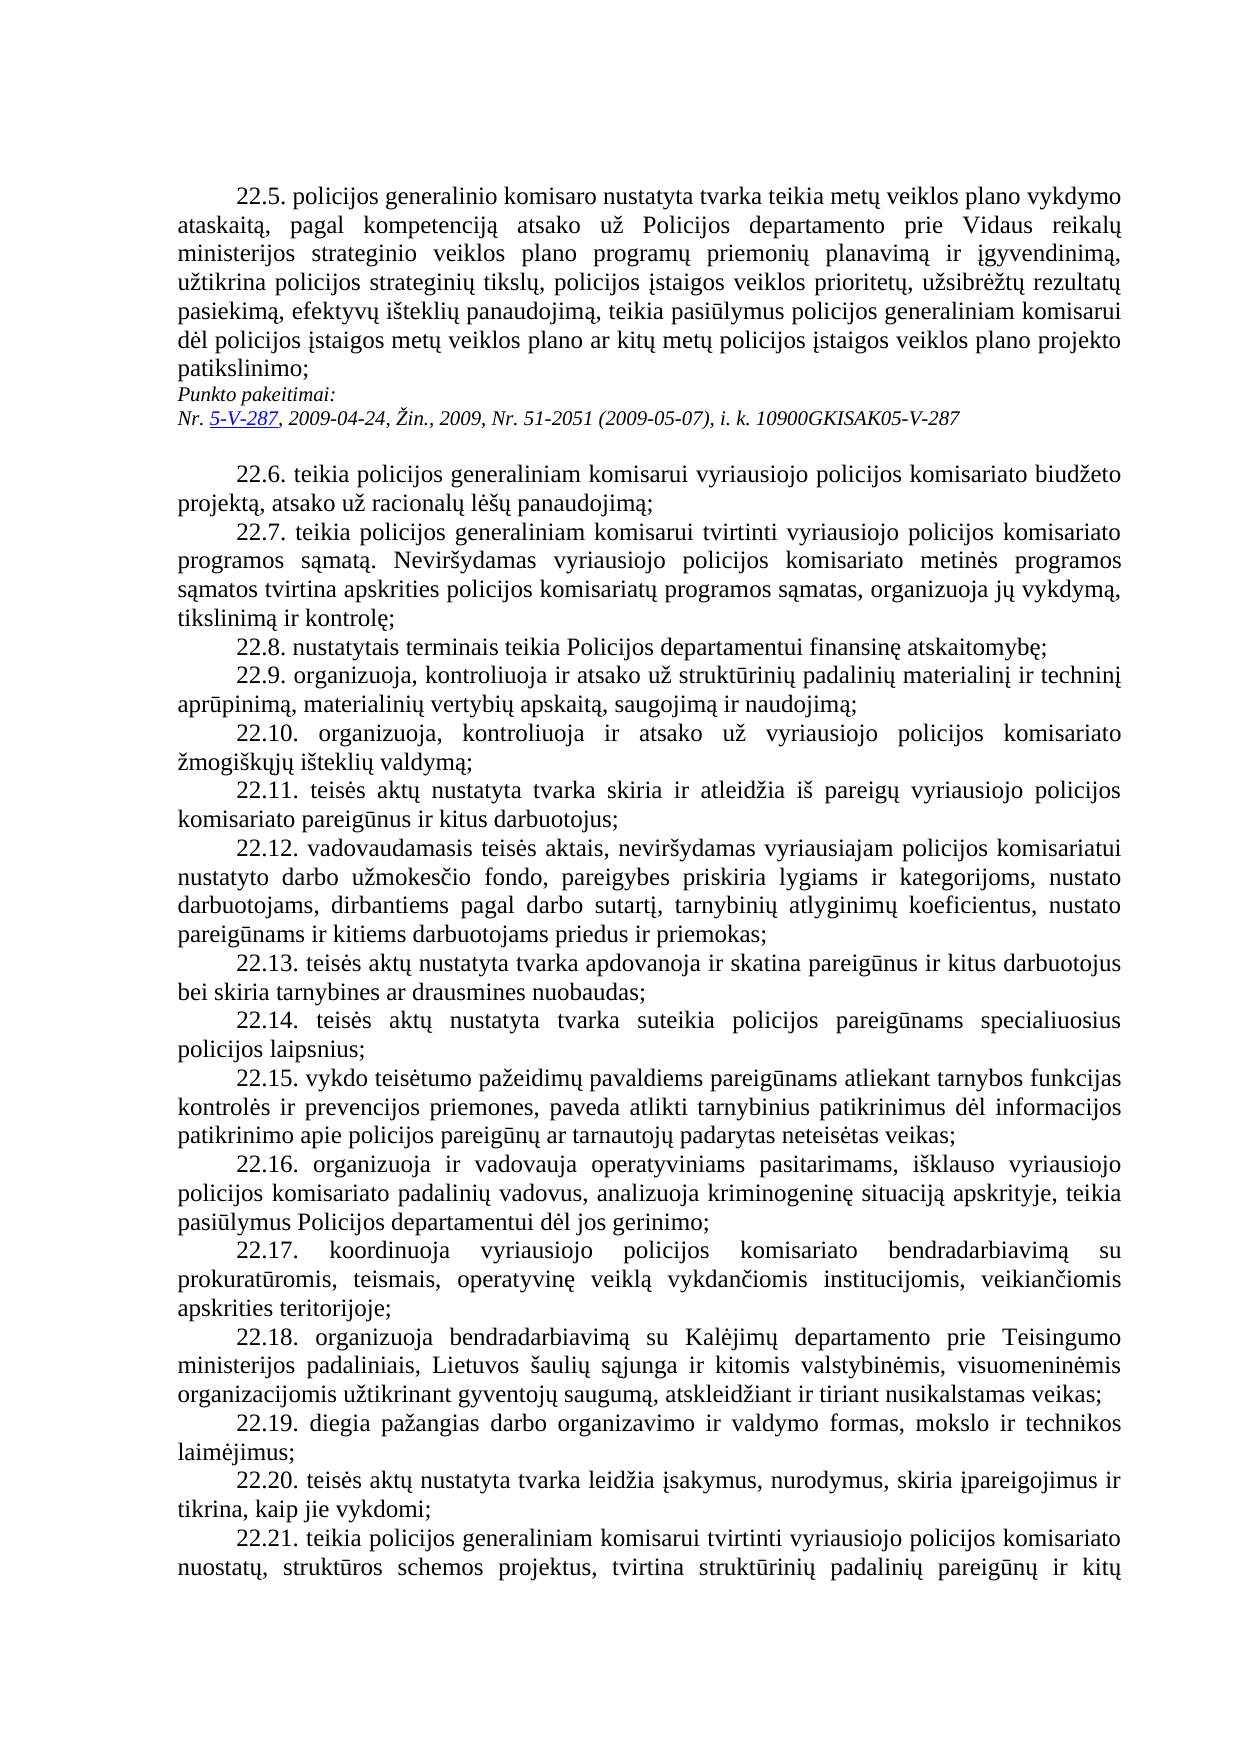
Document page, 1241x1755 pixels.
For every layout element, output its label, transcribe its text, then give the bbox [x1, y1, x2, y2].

text 22.9. organizuoja, kontroliuoja ir atsako už struktūrinių padalinių materialinį ir techninį aprūpinimą, materialinių vertybių apskaitą, saugojimą ir naudojimą; [177, 660, 1122, 718]
text 22.19. diegia pažangias darbo organizavimo ir valdymo formas, mokslo ir technikos laimėjimus; [177, 1408, 1122, 1465]
text 22.7. teikia policijos generaliniam komisarui tvirtinti vyriausiojo policijos komisariato programos sąmatą. Neviršydamas vyriausiojo policijos komisariato metinės programos sąmatos tvirtina apskrities policijos komisariatų programos sąmatas, organizuoja jų vykdymą, tikslinimą ir kontrolę; [177, 517, 1122, 632]
text 22.20. teisės aktų nustatyta tvarka leidžia įsakymus, nurodymus, skiria įpareigojimus ir tikrina, kaip jie vykdomi; [177, 1465, 1122, 1523]
text 22.21. teikia policijos generaliniam komisarui tvirtinti vyriausiojo policijos komisariato nuostatų, struktūros schemos projektus, tvirtina struktūrinių padalinių pareigūnų ir kitų [177, 1523, 1122, 1580]
text 22.17. koordinuoja vyriausiojo policijos komisariato bendradarbiavimą su prokuratūromis, teismais, operatyvinę veiklą vykdančiomis institucijomis, veikiančiomis apskrities teritorijoje; [177, 1235, 1122, 1322]
text 22.16. organizuoja ir vadovauja operatyviniams pasitarimams, išklauso vyriausiojo policijos komisariato padalinių vadovus, analizuoja kriminogeninę situaciją apskrityje, teikia pasiūlymus Policijos departamentui dėl jos gerinimo; [177, 1149, 1122, 1235]
text 22.11. teisės aktų nustatyta tvarka skiria ir atleidžia iš pareigų vyriausiojo policijos komisariato pareigūnus ir kitus darbuotojus; [177, 775, 1122, 833]
text 22.5. policijos generalinio komisaro nustatyta tvarka teikia metų veiklos plano vykdymo ataskaitą, pagal kompetenciją atsako už Policijos departamento prie Vidaus reikalų ministerijos strateginio veiklos plano programų priemonių planavimą ir įgyvendinimą, užtikrina policijos strateginių tikslų, policijos įstaigos veiklos prioritetų, užsibrėžtų rezultatų pasiekimą, efektyvų išteklių panaudojimą, teikia pasiūlymus policijos generaliniam komisarui dėl policijos įstaigos metų veiklos plano ar kitų metų policijos įstaigos veiklos plano projekto patikslinimo; [177, 181, 1122, 382]
text 22.13. teisės aktų nustatyta tvarka apdovanoja ir skatina pareigūnus ir kitus darbuotojus bei skiria tarnybines ar drausmines nuobaudas; [177, 948, 1122, 1005]
text 22.10. organizuoja, kontroliuoja ir atsako už vyriausiojo policijos komisariato žmogiškųjų išteklių valdymą; [177, 718, 1122, 775]
text Nr. 5-V-287, 2009-04-24, Žin., 2009, Nr. 51-2051 (2009-05-07), i. k. 10900GKISAK05-V-287 [177, 406, 1122, 430]
text 22.12. vadovaudamasis teisės aktais, neviršydamas vyriausiajam policijos komisariatui nustatyto darbo užmokesčio fondo, pareigybes priskiria lygiams ir kategorijoms, nustato darbuotojams, dirbantiems pagal darbo sutartį, tarnybinių atlyginimų koeficientus, nustato pareigūnams ir kitiems darbuotojams priedus ir priemokas; [177, 833, 1122, 948]
text 22.18. organizuoja bendradarbiavimą su Kalėjimų departamento prie Teisingumo ministerijos padaliniais, Lietuvos šaulių sąjunga ir kitomis valstybinėmis, visuomeninėmis organizacijomis užtikrinant gyventojų saugumą, atskleidžiant ir tiriant nusikalstamas veikas; [177, 1322, 1122, 1408]
text 22.15. vykdo teisėtumo pažeidimų pavaldiems pareigūnams atliekant tarnybos funkcijas kontrolės ir prevencijos priemones, paveda atlikti tarnybinius patikrinimus dėl informacijos patikrinimo apie policijos pareigūnų ar tarnautojų padarytas neteisėtas veikas; [177, 1063, 1122, 1149]
text Punkto pakeitimai: [177, 382, 1122, 406]
text 22.8. nustatytais terminais teikia Policijos departamentui finansinę atskaitomybę; [177, 632, 1122, 660]
text 22.6. teikia policijos generaliniam komisarui vyriausiojo policijos komisariato biudžeto projektą, atsako už racionalų lėšų panaudojimą; [177, 459, 1122, 517]
text 22.14. teisės aktų nustatyta tvarka suteikia policijos pareigūnams specialiuosius policijos laipsnius; [177, 1005, 1122, 1063]
